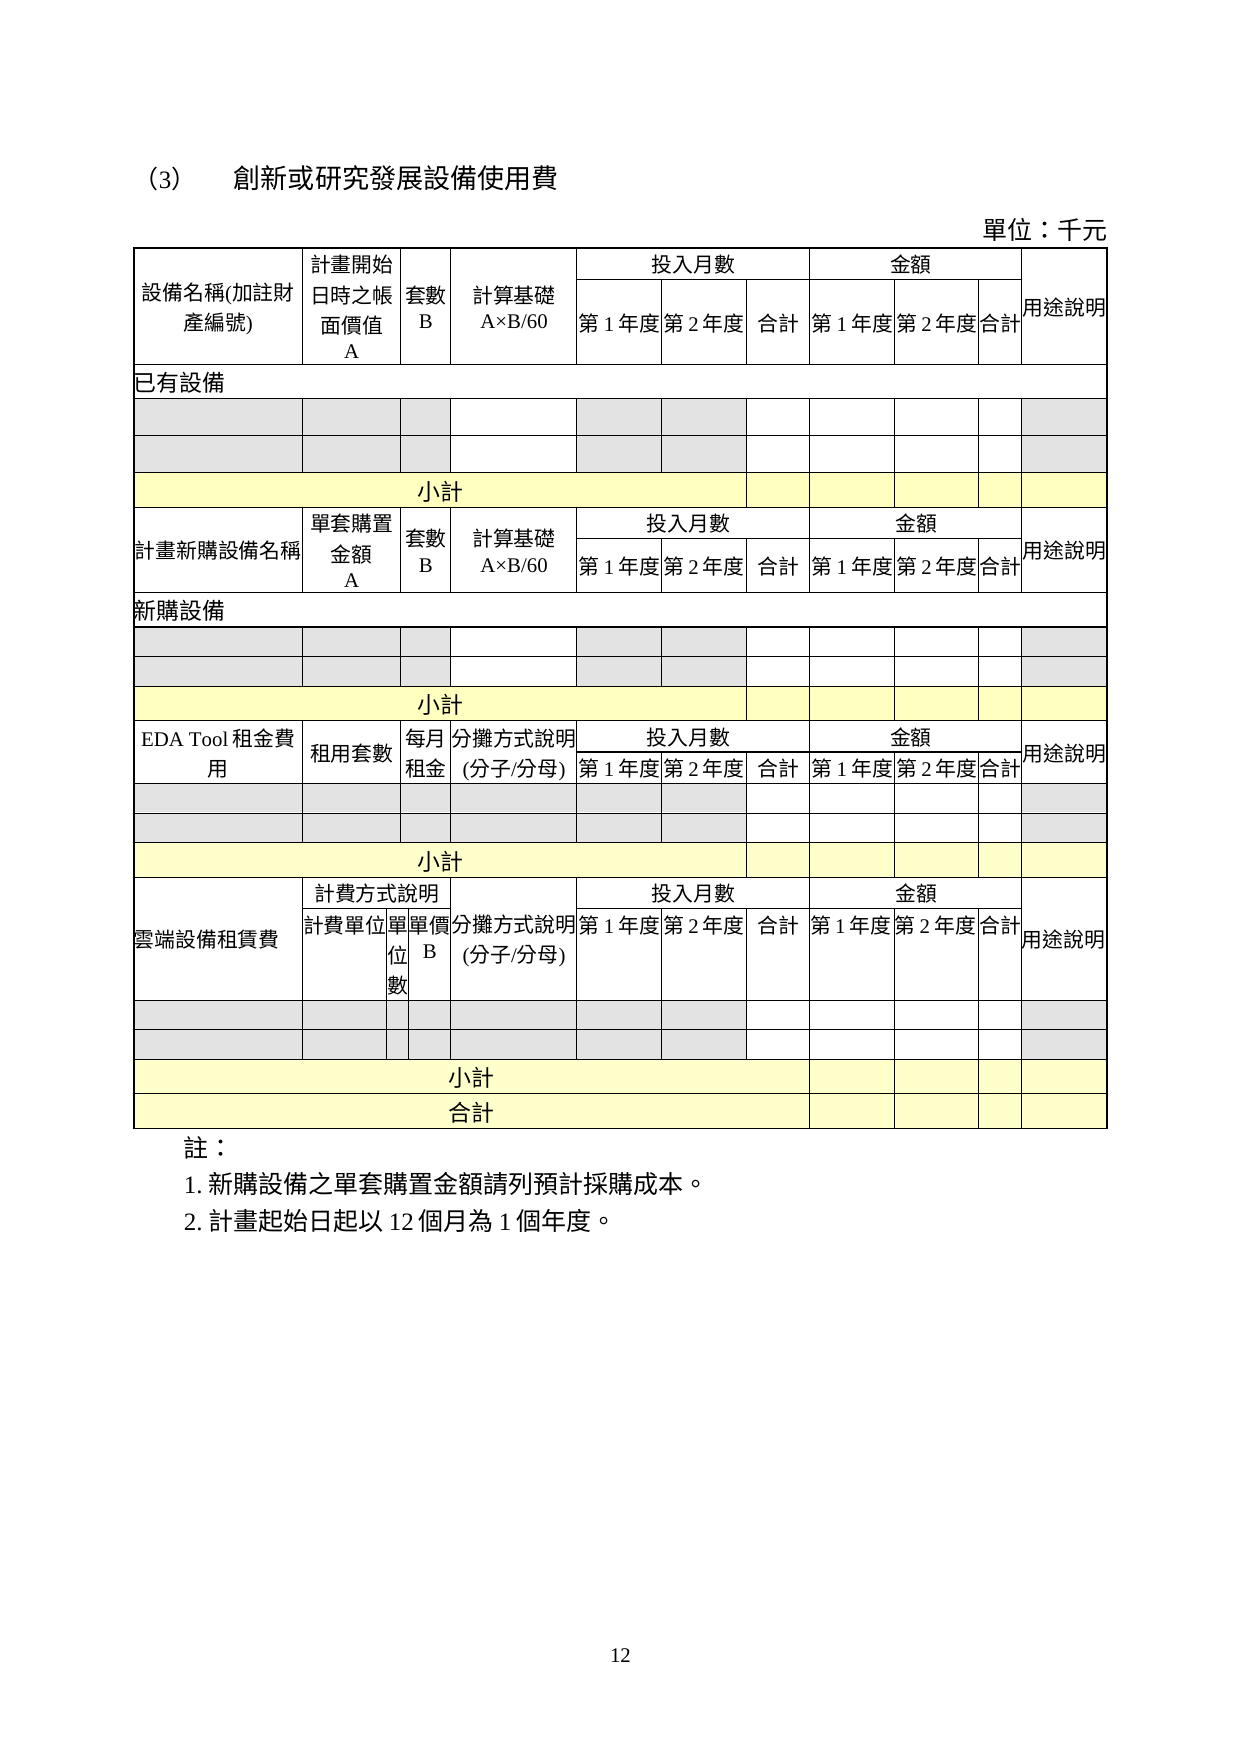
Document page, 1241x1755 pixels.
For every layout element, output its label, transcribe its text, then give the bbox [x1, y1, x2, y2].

table_cell [577, 436, 661, 472]
table_cell [662, 784, 746, 812]
table_cell [810, 473, 894, 507]
table_cell [401, 399, 450, 435]
table_cell 合計 [979, 753, 1021, 783]
table_cell 第1年度 [810, 753, 894, 783]
table_cell [747, 657, 809, 686]
table_cell [810, 1030, 894, 1059]
table_cell 計費單位 [303, 909, 386, 999]
table_cell [895, 436, 978, 472]
table_cell 單價 B [409, 909, 450, 999]
table_cell 套數 B [401, 508, 450, 592]
table_cell 合計 [135, 1094, 809, 1128]
table_cell [810, 843, 894, 877]
table_cell [577, 1030, 661, 1059]
table_cell [979, 1094, 1021, 1128]
table_cell 第2年度 [662, 539, 746, 592]
table_cell 合計 [747, 280, 809, 363]
table_cell [662, 399, 746, 435]
table_cell [810, 436, 894, 472]
table_cell [979, 843, 1021, 877]
table_cell 用途說明 [1022, 721, 1106, 783]
table_cell 租用套數 [303, 721, 400, 783]
table_cell 小計 [135, 473, 746, 507]
table_cell [451, 1001, 576, 1029]
text 1. 新購設備之單套購置金額請列預計採購成本。 [183, 1165, 1107, 1201]
table_cell [979, 657, 1021, 686]
table_cell 每月租金 [401, 721, 450, 783]
table_cell [979, 687, 1021, 720]
table_cell [662, 657, 746, 686]
table_cell [1022, 436, 1106, 472]
table_cell [979, 473, 1021, 507]
table_cell [747, 687, 809, 720]
table_cell [1022, 628, 1106, 656]
table_cell [451, 436, 576, 472]
table_cell [1022, 1001, 1106, 1029]
text 註： [183, 1129, 1107, 1165]
table_cell [401, 436, 450, 472]
table_cell [979, 436, 1021, 472]
table_cell [747, 784, 809, 812]
table_cell [135, 1030, 302, 1059]
table_cell [303, 814, 400, 842]
table_cell [401, 814, 450, 842]
table_header 套數 B [401, 249, 450, 363]
table_cell 第1年度 [810, 909, 894, 999]
table_cell [979, 628, 1021, 656]
table_cell 計算基礎 A×B/60 [451, 508, 576, 592]
table_cell [747, 1030, 809, 1059]
table_header 投入月數 [577, 249, 809, 279]
table_cell [747, 436, 809, 472]
table_cell 合計 [979, 909, 1021, 999]
table_cell [979, 399, 1021, 435]
table_cell [895, 814, 978, 842]
table_cell [810, 1060, 894, 1093]
table_cell 投入月數 [577, 721, 809, 751]
table_cell [662, 1001, 746, 1029]
table_cell 已有設備 [135, 365, 1106, 398]
table_cell [747, 814, 809, 842]
table_cell 用途說明 [1022, 878, 1106, 999]
table_cell [747, 399, 809, 435]
table_cell 第1年度 [577, 280, 661, 363]
table_cell [401, 657, 450, 686]
table_header 設備名稱(加註財產編號) [135, 249, 302, 363]
table_cell [1022, 1060, 1106, 1093]
table_cell [451, 784, 576, 812]
text 2. 計畫起始日起以12個月為1個年度。 [183, 1201, 1107, 1237]
table_cell [577, 628, 661, 656]
table_cell 分攤方式說明 (分子/分母) [451, 878, 576, 999]
table_cell [135, 399, 302, 435]
table_cell [451, 657, 576, 686]
table_cell [387, 1001, 408, 1029]
table_cell [810, 1001, 894, 1029]
table_cell 小計 [135, 687, 746, 720]
table_cell [577, 1001, 661, 1029]
table_cell 第2年度 [662, 280, 746, 363]
table_cell [577, 814, 661, 842]
table_cell [303, 628, 400, 656]
table_cell 計費方式說明 [303, 878, 450, 908]
table_cell [1022, 399, 1106, 435]
table_cell [135, 436, 302, 472]
table_cell [577, 657, 661, 686]
table_cell [979, 1030, 1021, 1059]
table_cell [895, 784, 978, 812]
table_cell [810, 687, 894, 720]
table_cell 第1年度 [577, 753, 661, 783]
table_cell [1022, 473, 1106, 507]
table_cell 第1年度 [810, 539, 894, 592]
table_cell [303, 399, 400, 435]
table_cell 金額 [810, 878, 1021, 908]
table_cell 第1年度 [810, 280, 894, 363]
table_cell [303, 436, 400, 472]
table_cell 第1年度 [577, 539, 661, 592]
table_cell 單位數 [387, 909, 408, 999]
table_cell [135, 628, 302, 656]
table_cell [662, 814, 746, 842]
table_cell 合計 [747, 539, 809, 592]
table_cell [979, 1001, 1021, 1029]
table_cell [662, 436, 746, 472]
table_cell [979, 814, 1021, 842]
table_cell 小計 [135, 843, 746, 877]
table_cell [810, 1094, 894, 1128]
table_cell 投入月數 [577, 508, 809, 538]
table_cell 合計 [747, 909, 809, 999]
table_cell [747, 843, 809, 877]
table_cell 新購設備 [135, 593, 1106, 626]
table_cell 投入月數 [577, 878, 809, 908]
table_cell [303, 1030, 386, 1059]
table_cell [451, 628, 576, 656]
table_cell [810, 814, 894, 842]
table_cell [577, 399, 661, 435]
table_cell 第2年度 [662, 753, 746, 783]
table_cell [662, 628, 746, 656]
table_cell [303, 784, 400, 812]
table_cell [451, 814, 576, 842]
table_cell 合計 [747, 753, 809, 783]
table_cell [1022, 784, 1106, 812]
table_cell [135, 814, 302, 842]
table_cell [895, 399, 978, 435]
table_cell [895, 473, 978, 507]
table_cell EDA Tool租金費用 [135, 721, 302, 783]
table_cell [135, 784, 302, 812]
table_cell 計畫新購設備名稱 [135, 508, 302, 592]
table_cell 金額 [810, 508, 1021, 538]
table_cell [747, 473, 809, 507]
table_cell [810, 399, 894, 435]
table_cell 單套購置金額 A [303, 508, 400, 592]
table_cell [135, 657, 302, 686]
table_cell [303, 1001, 386, 1029]
table_cell [895, 657, 978, 686]
table_cell [401, 784, 450, 812]
table_cell [1022, 687, 1106, 720]
table_cell [409, 1030, 450, 1059]
table_cell [662, 1030, 746, 1059]
table_cell [1022, 657, 1106, 686]
table_cell [895, 1030, 978, 1059]
table_cell [895, 843, 978, 877]
table_cell [895, 687, 978, 720]
table_cell [810, 657, 894, 686]
table_cell [303, 657, 400, 686]
table_cell [1022, 814, 1106, 842]
table_cell [810, 784, 894, 812]
table_cell [810, 628, 894, 656]
table_cell 第2年度 [662, 909, 746, 999]
table_cell [1022, 1030, 1106, 1059]
table_cell [577, 784, 661, 812]
table_cell [135, 1001, 302, 1029]
table_cell [895, 1094, 978, 1128]
table_cell [401, 628, 450, 656]
table_cell [387, 1030, 408, 1059]
table_cell 第1年度 [577, 909, 661, 999]
table_cell [979, 784, 1021, 812]
table_cell 第2年度 [895, 909, 978, 999]
table_cell 分攤方式說明 (分子/分母) [451, 721, 576, 783]
table_cell 合計 [979, 280, 1021, 363]
table_cell [895, 628, 978, 656]
table_cell [1022, 843, 1106, 877]
table_cell [451, 399, 576, 435]
table_cell 金額 [810, 721, 1021, 751]
table_cell [895, 1001, 978, 1029]
table_cell 第2年度 [895, 753, 978, 783]
table_cell 雲端設備租賃費 [135, 878, 302, 999]
table_header 計畫開始日時之帳面價值 A [303, 249, 400, 363]
table_cell [979, 1060, 1021, 1093]
table_cell 合計 [979, 539, 1021, 592]
table_header 計算基礎 A×B/60 [451, 249, 576, 363]
table_cell 小計 [135, 1060, 809, 1093]
text 單位：千元 [133, 209, 1107, 247]
table_cell 用途說明 [1022, 508, 1106, 592]
table_cell 第2年度 [895, 280, 978, 363]
table_cell [451, 1030, 576, 1059]
table_cell [747, 628, 809, 656]
list 創新或研究發展設備使用費 [133, 155, 1107, 197]
table_cell 第2年度 [895, 539, 978, 592]
table_cell [895, 1060, 978, 1093]
table_cell [409, 1001, 450, 1029]
table_cell [747, 1001, 809, 1029]
table_cell [1022, 1094, 1106, 1128]
table_header 用途說明 [1022, 249, 1106, 363]
table_header 金額 [810, 249, 1021, 279]
